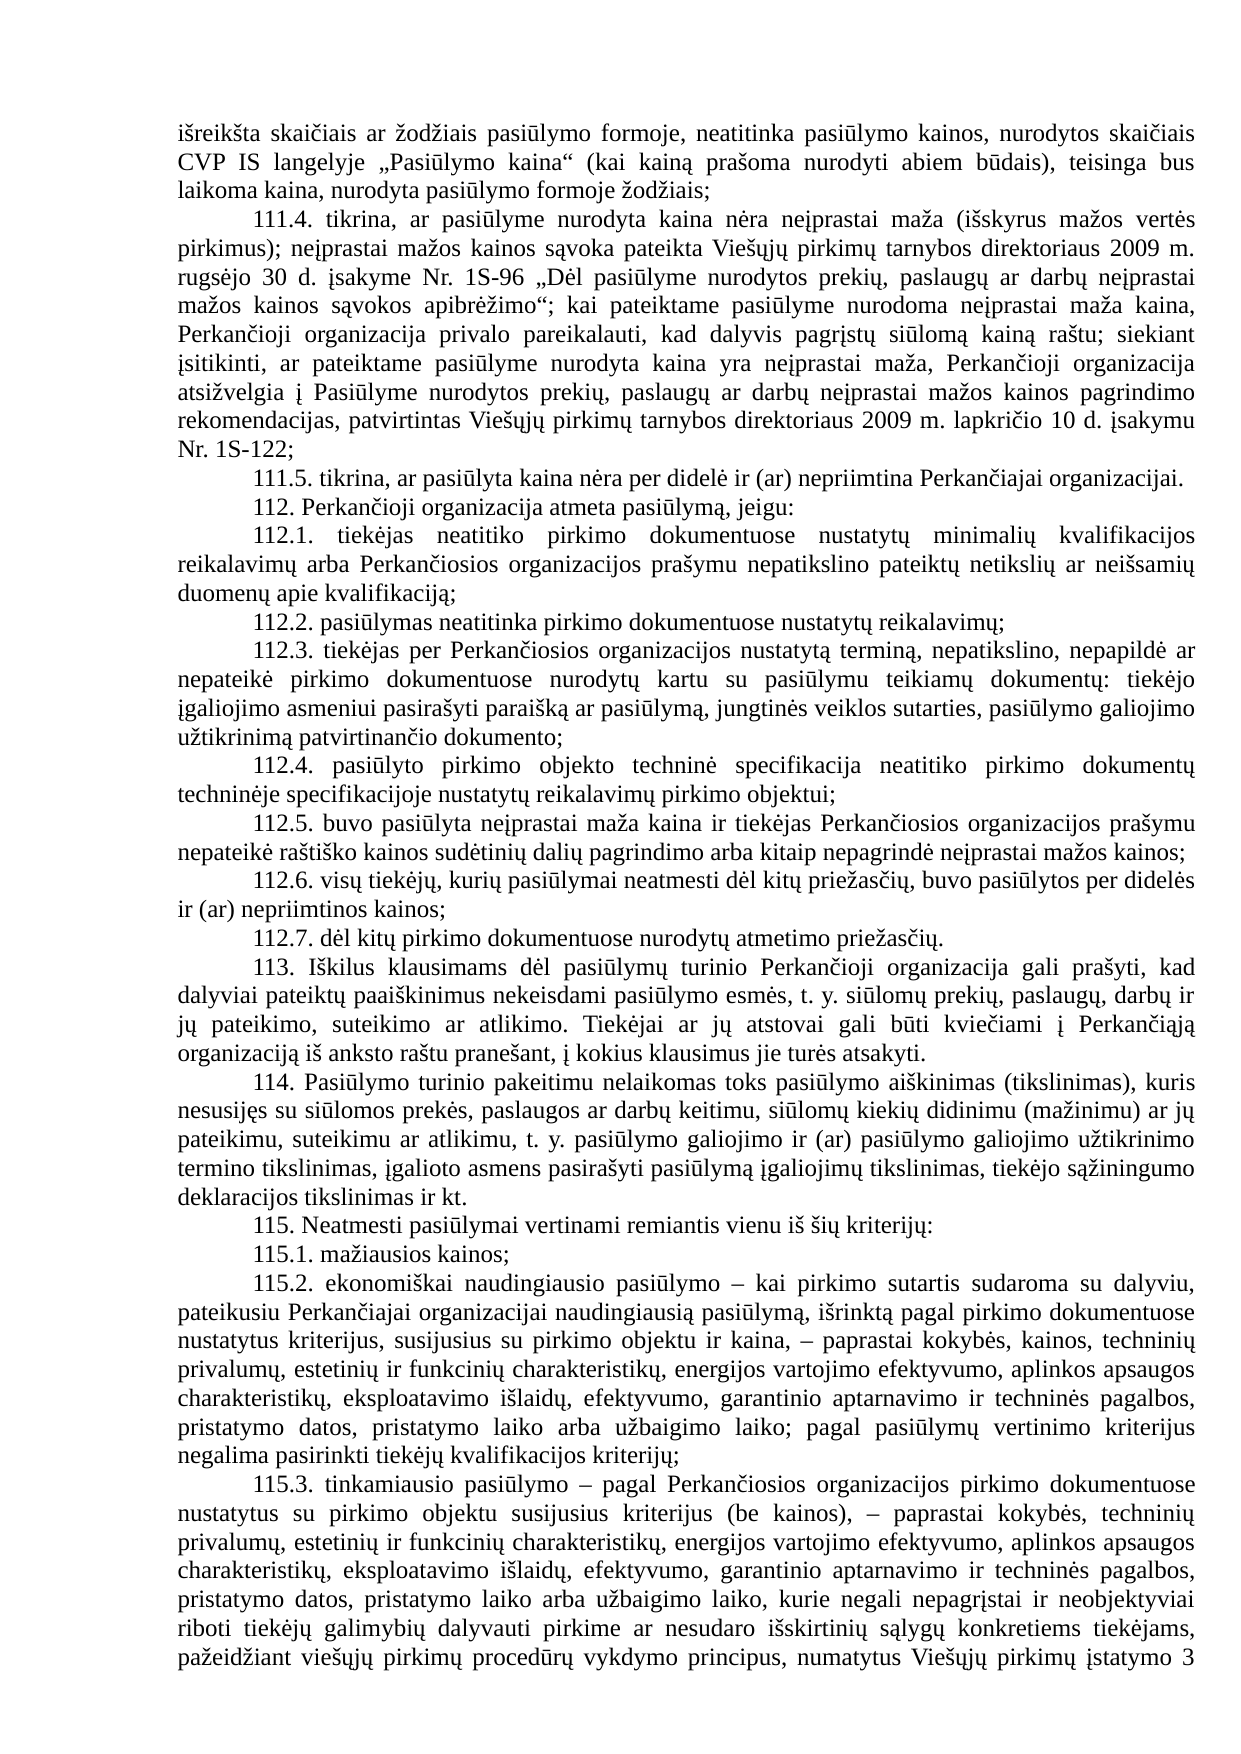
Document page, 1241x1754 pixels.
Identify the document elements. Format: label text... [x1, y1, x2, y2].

text išreikšta skaičiais ar žodžiais pasiūlymo formoje, neatitinka pasiūlymo kainos, nurodytos skaičiais CVP IS langelyje „Pasiūlymo kaina“ (kai kainą prašoma nurodyti abiem būdais), teisinga bus laikoma kaina, nurodyta pasiūlymo formoje žodžiais; [177, 118, 1196, 204]
text 115. Neatmesti pasiūlymai vertinami remiantis vienu iš šių kriterijų: [177, 1211, 1196, 1239]
text 112. Perkančioji organizacija atmeta pasiūlymą, jeigu: [177, 492, 1196, 521]
text 111.5. tikrina, ar pasiūlyta kaina nėra per didelė ir (ar) nepriimtina Perkančiajai organizacijai. [177, 463, 1196, 492]
text 112.6. visų tiekėjų, kurių pasiūlymai neatmesti dėl kitų priežasčių, buvo pasiūlytos per didelės ir (ar) nepriimtinos kainos; [177, 866, 1196, 923]
text 111.4. tikrina, ar pasiūlyme nurodyta kaina nėra neįprastai maža (išskyrus mažos vertės pirkimus); neįprastai mažos kainos sąvoka pateikta Viešųjų pirkimų tarnybos direktoriaus 2009 m. rugsėjo 30 d. įsakyme Nr. 1S-96 „Dėl pasiūlyme nurodytos prekių, paslaugų ar darbų neįprastai mažos kainos sąvokos apibrėžimo“; kai pateiktame pasiūlyme nurodoma neįprastai maža kaina, Perkančioji organizacija privalo pareikalauti, kad dalyvis pagrįstų siūlomą kainą raštu; siekiant įsitikinti, ar pateiktame pasiūlyme nurodyta kaina yra neįprastai maža, Perkančioji organizacija atsižvelgia į Pasiūlyme nurodytos prekių, paslaugų ar darbų neįprastai mažos kainos pagrindimo rekomendacijas, patvirtintas Viešųjų pirkimų tarnybos direktoriaus 2009 m. lapkričio 10 d. įsakymu Nr. 1S-122; [177, 204, 1196, 463]
text 112.1. tiekėjas neatitiko pirkimo dokumentuose nustatytų minimalių kvalifikacijos reikalavimų arba Perkančiosios organizacijos prašymu nepatikslino pateiktų netikslių ar neišsamių duomenų apie kvalifikaciją; [177, 521, 1196, 607]
text 112.4. pasiūlyto pirkimo objekto techninė specifikacija neatitiko pirkimo dokumentų techninėje specifikacijoje nustatytų reikalavimų pirkimo objektui; [177, 751, 1196, 808]
text 112.7. dėl kitų pirkimo dokumentuose nurodytų atmetimo priežasčių. [177, 923, 1196, 952]
text 113. Iškilus klausimams dėl pasiūlymų turinio Perkančioji organizacija gali prašyti, kad dalyviai pateiktų paaiškinimus nekeisdami pasiūlymo esmės, t. y. siūlomų prekių, paslaugų, darbų ir jų pateikimo, suteikimo ar atlikimo. Tiekėjai ar jų atstovai gali būti kviečiami į Perkančiąją organizaciją iš anksto raštu pranešant, į kokius klausimus jie turės atsakyti. [177, 952, 1196, 1067]
text 115.2. ekonomiškai naudingiausio pasiūlymo – kai pirkimo sutartis sudaroma su dalyviu, pateikusiu Perkančiajai organizacijai naudingiausią pasiūlymą, išrinktą pagal pirkimo dokumentuose nustatytus kriterijus, susijusius su pirkimo objektu ir kaina, – paprastai kokybės, kainos, techninių privalumų, estetinių ir funkcinių charakteristikų, energijos vartojimo efektyvumo, aplinkos apsaugos charakteristikų, eksploatavimo išlaidų, efektyvumo, garantinio aptarnavimo ir techninės pagalbos, pristatymo datos, pristatymo laiko arba užbaigimo laiko; pagal pasiūlymų vertinimo kriterijus negalima pasirinkti tiekėjų kvalifikacijos kriterijų; [177, 1268, 1196, 1469]
text 114. Pasiūlymo turinio pakeitimu nelaikomas toks pasiūlymo aiškinimas (tikslinimas), kuris nesusijęs su siūlomos prekės, paslaugos ar darbų keitimu, siūlomų kiekių didinimu (mažinimu) ar jų pateikimu, suteikimu ar atlikimu, t. y. pasiūlymo galiojimo ir (ar) pasiūlymo galiojimo užtikrinimo termino tikslinimas, įgalioto asmens pasirašyti pasiūlymą įgaliojimų tikslinimas, tiekėjo sąžiningumo deklaracijos tikslinimas ir kt. [177, 1067, 1196, 1211]
text 115.1. mažiausios kainos; [177, 1239, 1196, 1268]
text 112.5. buvo pasiūlyta neįprastai maža kaina ir tiekėjas Perkančiosios organizacijos prašymu nepateikė raštiško kainos sudėtinių dalių pagrindimo arba kitaip nepagrindė neįprastai mažos kainos; [177, 808, 1196, 866]
text 112.2. pasiūlymas neatitinka pirkimo dokumentuose nustatytų reikalavimų; [177, 607, 1196, 636]
text 112.3. tiekėjas per Perkančiosios organizacijos nustatytą terminą, nepatikslino, nepapildė ar nepateikė pirkimo dokumentuose nurodytų kartu su pasiūlymu teikiamų dokumentų: tiekėjo įgaliojimo asmeniui pasirašyti paraišką ar pasiūlymą, jungtinės veiklos sutarties, pasiūlymo galiojimo užtikrinimą patvirtinančio dokumento; [177, 636, 1196, 751]
text 115.3. tinkamiausio pasiūlymo – pagal Perkančiosios organizacijos pirkimo dokumentuose nustatytus su pirkimo objektu susijusius kriterijus (be kainos), – paprastai kokybės, techninių privalumų, estetinių ir funkcinių charakteristikų, energijos vartojimo efektyvumo, aplinkos apsaugos charakteristikų, eksploatavimo išlaidų, efektyvumo, garantinio aptarnavimo ir techninės pagalbos, pristatymo datos, pristatymo laiko arba užbaigimo laiko, kurie negali nepagrįstai ir neobjektyviai riboti tiekėjų galimybių dalyvauti pirkime ar nesudaro išskirtinių sąlygų konkretiems tiekėjams, pažeidžiant viešųjų pirkimų procedūrų vykdymo principus, numatytus Viešųjų pirkimų įstatymo 3 [177, 1469, 1196, 1671]
